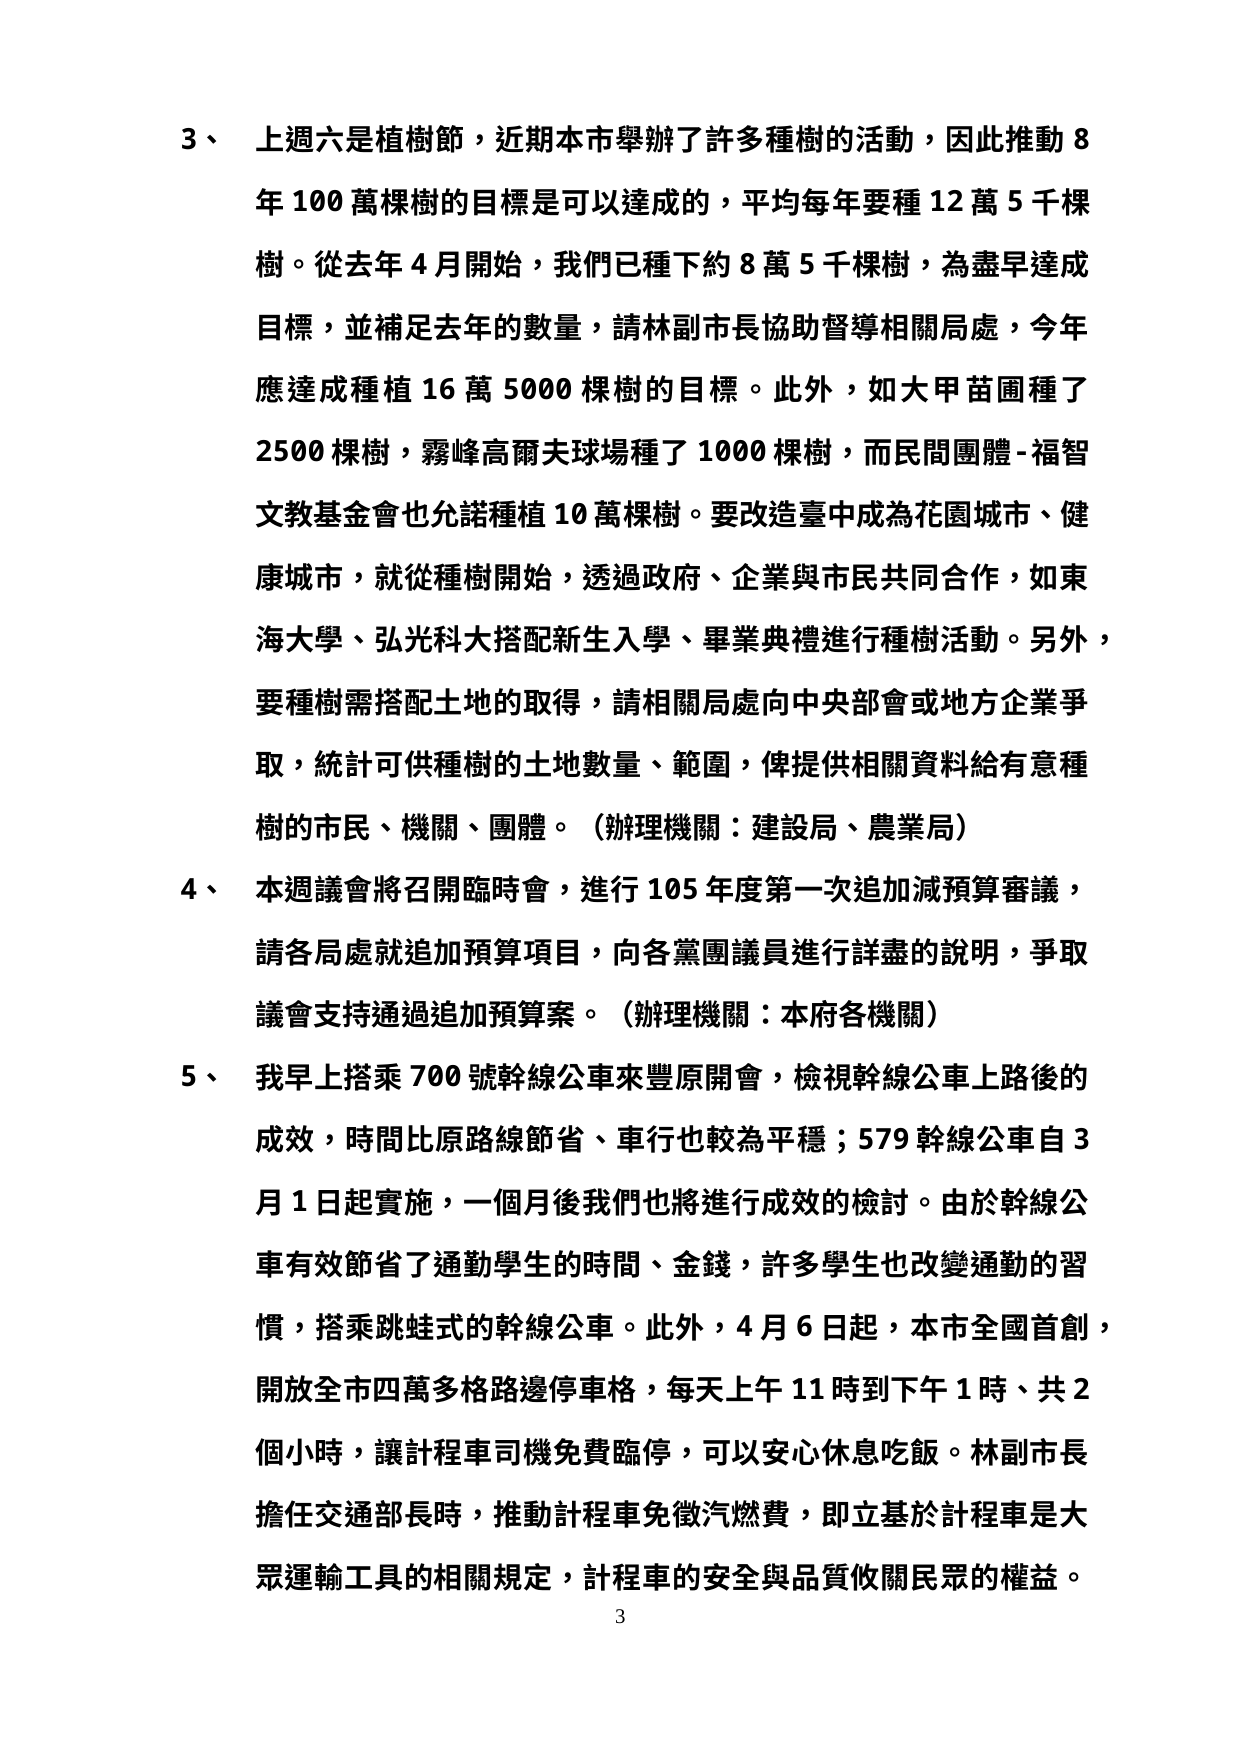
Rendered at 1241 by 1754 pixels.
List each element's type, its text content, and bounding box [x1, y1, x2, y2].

list 上週六是植樹節，近期本市舉辦了許多種樹的活動，因此推動8年100萬棵樹的目標是可以達成的，平均每年要種12萬5千棵樹。從去年4月開始，我們已種下約8萬5千棵樹，為盡早達成目標，並補足去年的數量，請林副市長協助督導相關局處，今年應達成種植16萬5000棵樹的目標。此外，如大甲苗圃種了2500棵樹，霧峰高爾夫球場種了1000棵樹，而民間團體-福智文教基金會也允諾種植10萬棵樹。要改造臺中成為花園城市、健康城市，就從種樹開始，透過政府、企業與市民共同合作，如東海大學、弘光科大搭配新生入學、畢業典禮進行種樹活動。另外，要種樹需搭配土地的取得，請相關局處向中央部會或地方企業爭取，統計可供種樹的土地數量、範圍，俾提供相關資料給有意種樹的市民、機關、團體。（辦理機關：建設局、農業局） [180, 96, 1090, 846]
list 本週議會將召開臨時會，進行105年度第一次追加減預算審議，請各局處就追加預算項目，向各黨團議員進行詳盡的說明，爭取議會支持通過追加預算案。（辦理機關：本府各機關） [180, 846, 1090, 1034]
list 我早上搭乘700號幹線公車來豐原開會，檢視幹線公車上路後的成效，時間比原路線節省、車行也較為平穩；579幹線公車自3月1日起實施，一個月後我們也將進行成效的檢討。由於幹線公車有效節省了通勤學生的時間、金錢，許多學生也改變通勤的習慣，搭乘跳蛙式的幹線公車。此外，4月6日起，本市全國首創，開放全市四萬多格路邊停車格，每天上午11時到下午1時、共2個小時，讓計程車司機免費臨停，可以安心休息吃飯。林副市長擔任交通部長時，推動計程車免徵汽燃費，即立基於計程車是大眾運輸工具的相關規定，計程車的安全與品質攸關民眾的權益。包括市府1999話務人員由委外改為自聘，也是為了讓市民獲得更好的服務。這些政策在在顯示了市府看得見市民的需求，也努力讓市民看見市府的用心。然而，在推動政策的同時，也要做好與市民的宣導溝通，例如今年登革熱噴藥消毒，環保局取消以往的委外制度，改為自行辦理，其實是為避免以往委外，發生外包廠商服務品質良莠不齊狀況。市府增加300位清潔人力固定執行每年兩次的預防性戶外環境噴藥，也會視需求配合里辦公室提供個案消毒的緊急協助，由於未充分說明，導致外界有所誤解，也請各局處在推行業務時，務必做好政策的行銷宣導。（辦理機關：交通局、環境保護局、本府各機關） [180, 1034, 1090, 1596]
